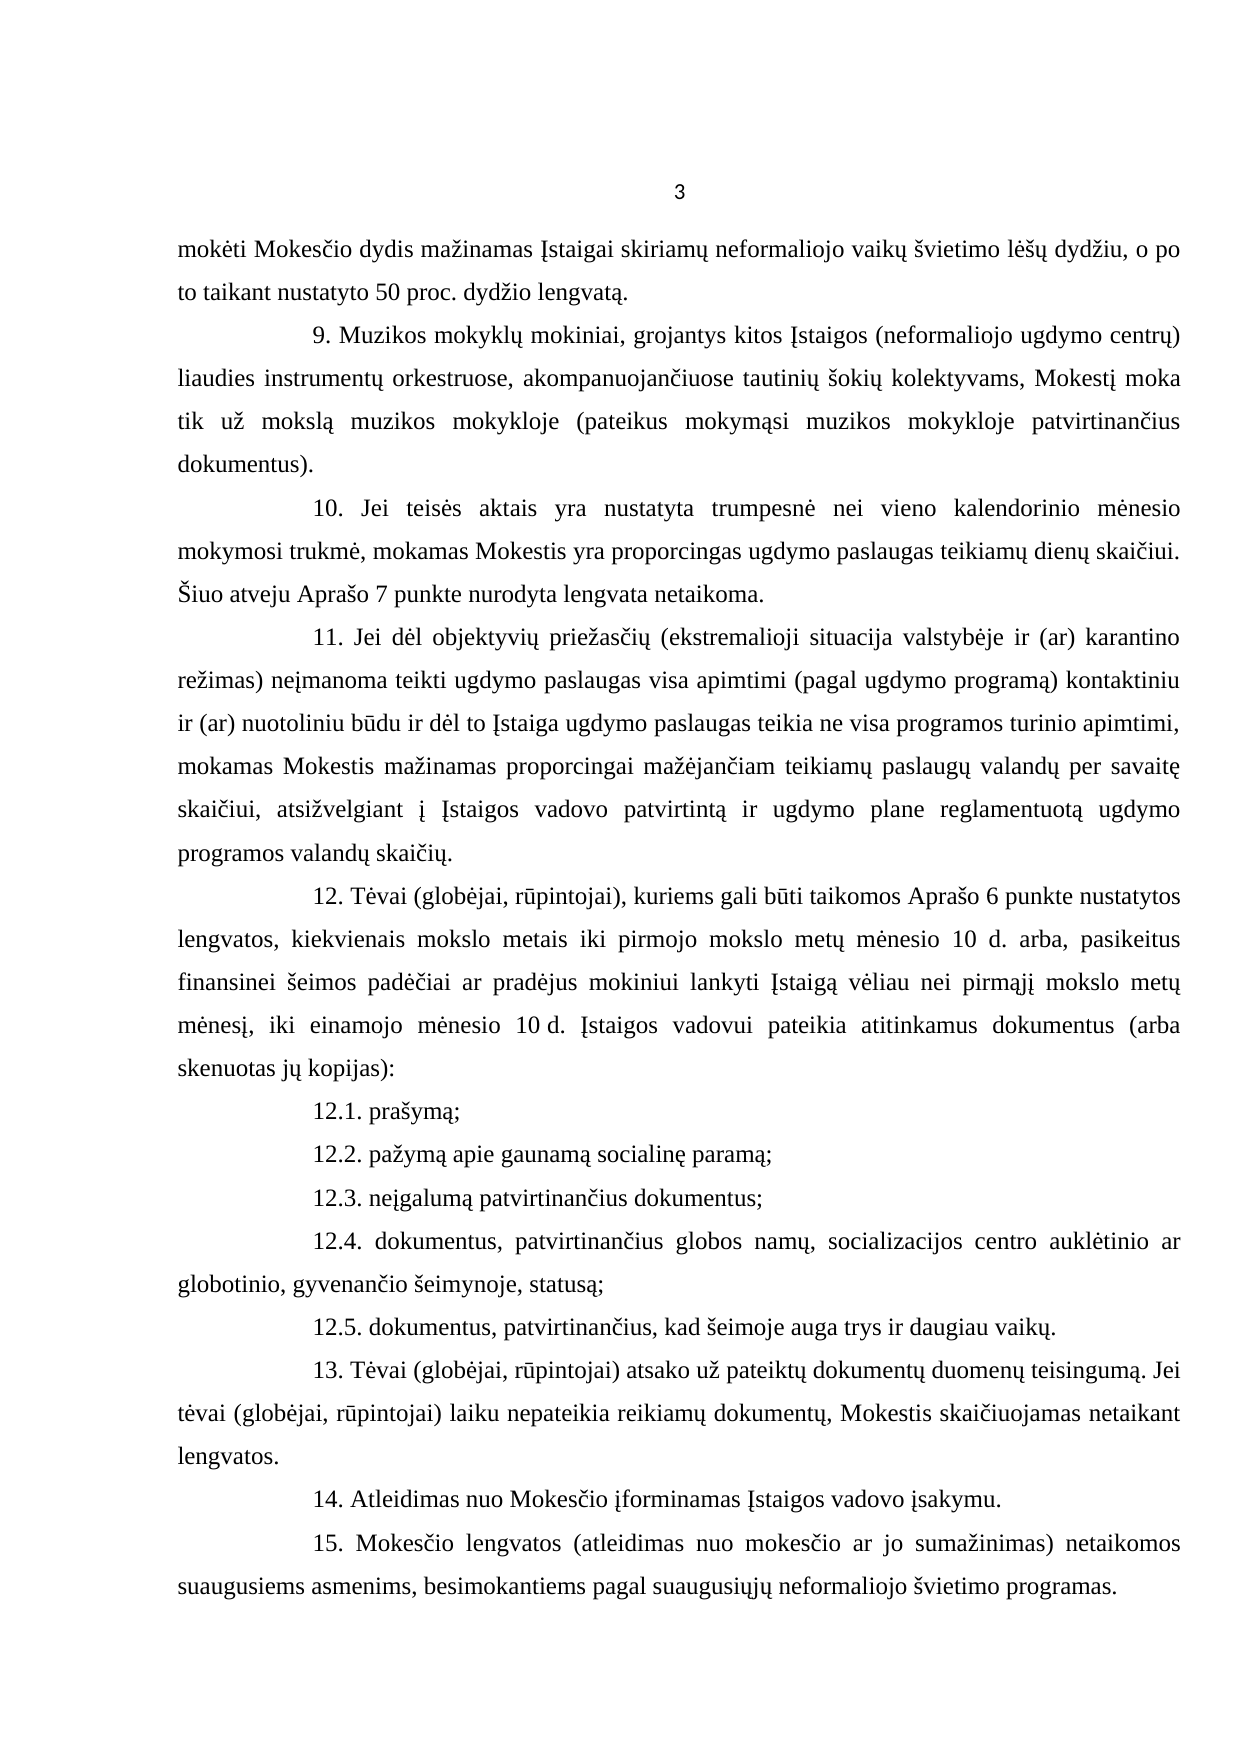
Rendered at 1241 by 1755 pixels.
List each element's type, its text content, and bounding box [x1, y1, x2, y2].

text 12.2. pažymą apie gaunamą socialinę paramą; [177, 1139, 1181, 1168]
text 10. Jei teisės aktais yra nustatyta trumpesnė nei vieno kalendorinio mėnesio mokymosi trukmė, mokamas Mokestis yra proporcingas ugdymo paslaugas teikiamų dienų skaičiui. Šiuo atveju Aprašo 7 punkte nurodyta lengvata netaikoma. [177, 493, 1181, 608]
text mokėti Mokesčio dydis mažinamas Įstaigai skiriamų neformaliojo vaikų švietimo lėšų dydžiu, o po to taikant nustatyto 50 proc. dydžio lengvatą. [177, 234, 1181, 306]
text 12.5. dokumentus, patvirtinančius, kad šeimoje auga trys ir daugiau vaikų. [177, 1312, 1181, 1341]
text 15. Mokesčio lengvatos (atleidimas nuo mokesčio ar jo sumažinimas) netaikomos suaugusiems asmenims, besimokantiems pagal suaugusiųjų neformaliojo švietimo programas. [177, 1528, 1181, 1599]
text 11. Jei dėl objektyvių priežasčių (ekstremalioji situacija valstybėje ir (ar) karantino režimas) neįmanoma teikti ugdymo paslaugas visa apimtimi (pagal ugdymo programą) kontaktiniu ir (ar) nuotoliniu būdu ir dėl to Įstaiga ugdymo paslaugas teikia ne visa programos turinio apimtimi, mokamas Mokestis mažinamas proporcingai mažėjančiam teikiamų paslaugų valandų per savaitę skaičiui, atsižvelgiant į Įstaigos vadovo patvirtintą ir ugdymo plane reglamentuotą ugdymo programos valandų skaičių. [177, 622, 1181, 866]
text 9. Muzikos mokyklų mokiniai, grojantys kitos Įstaigos (neformaliojo ugdymo centrų) liaudies instrumentų orkestruose, akompanuojančiuose tautinių šokių kolektyvams, Mokestį moka tik už mokslą muzikos mokykloje (pateikus mokymąsi muzikos mokykloje patvirtinančius dokumentus). [177, 320, 1181, 478]
text 12. Tėvai (globėjai, rūpintojai), kuriems gali būti taikomos Aprašo 6 punkte nustatytos lengvatos, kiekvienais mokslo metais iki pirmojo mokslo metų mėnesio 10 d. arba, pasikeitus finansinei šeimos padėčiai ar pradėjus mokiniui lankyti Įstaigą vėliau nei pirmąjį mokslo metų mėnesį, iki einamojo mėnesio 10 d. Įstaigos vadovui pateikia atitinkamus dokumentus (arba skenuotas jų kopijas): [177, 881, 1181, 1082]
text 12.1. prašymą; [177, 1096, 1181, 1125]
text 12.3. neįgalumą patvirtinančius dokumentus; [177, 1183, 1181, 1211]
text 13. Tėvai (globėjai, rūpintojai) atsako už pateiktų dokumentų duomenų teisingumą. Jei tėvai (globėjai, rūpintojai) laiku nepateikia reikiamų dokumentų, Mokestis skaičiuojamas netaikant lengvatos. [177, 1355, 1181, 1470]
text 12.4. dokumentus, patvirtinančius globos namų, socializacijos centro auklėtinio ar globotinio, gyvenančio šeimynoje, statusą; [177, 1226, 1181, 1298]
text 14. Atleidimas nuo Mokesčio įforminamas Įstaigos vadovo įsakymu. [177, 1484, 1181, 1513]
